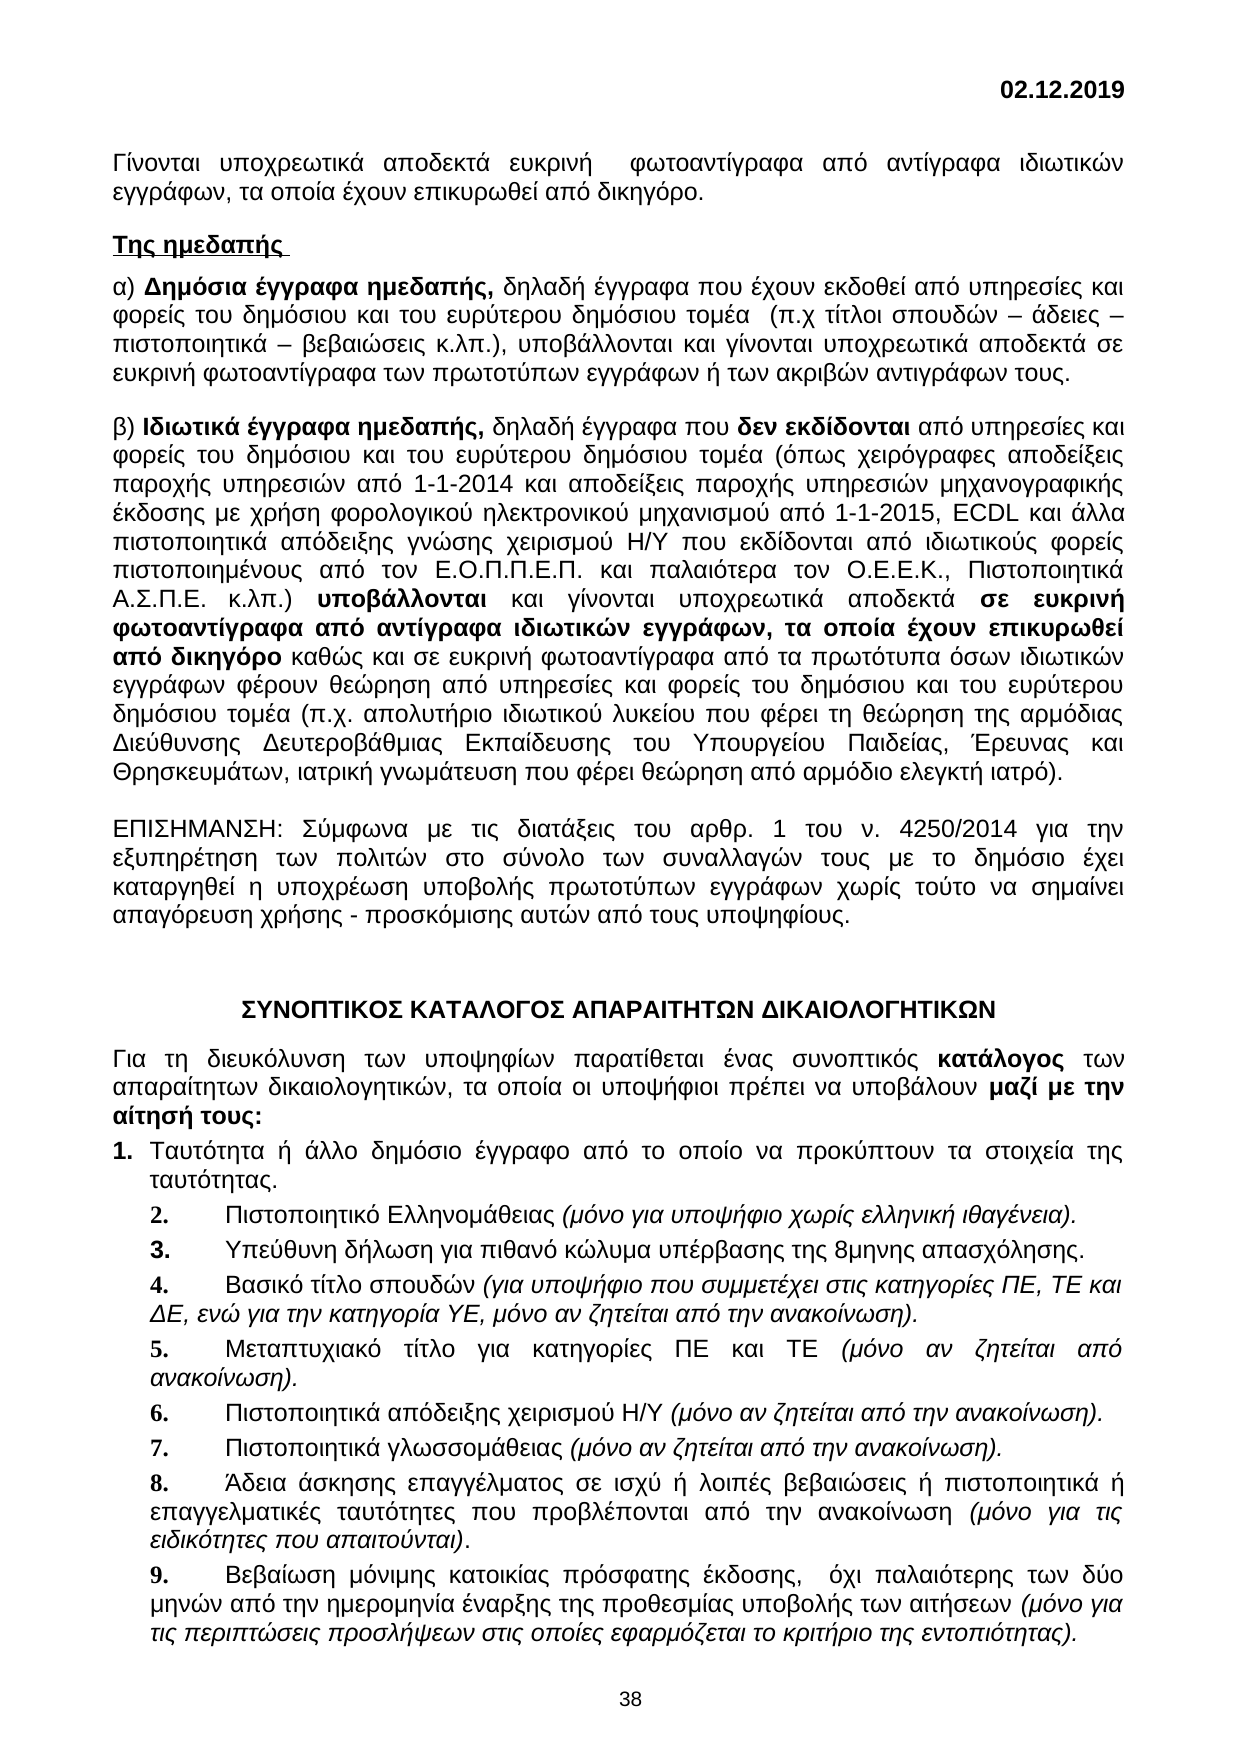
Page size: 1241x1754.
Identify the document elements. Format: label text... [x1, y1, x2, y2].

list Βεβαίωση μόνιμης κατοικίας πρόσφατης έκδοσης, όχι παλαιότερης των δύο μηνών από την ημερομηνία έναρξης της προθεσμίας υποβολής των αιτήσεων (μόνο για τις περιπτώσεις προσλήψεων στις οποίες εφαρμόζεται το κριτήριο της εντοπιότητας). [150, 1561, 1125, 1647]
text Για τη διευκόλυνση των υποψηφίων παρατίθεται ένας συνοπτικός κατάλογος των απαραίτητων δικαιολογητικών, τα οποία οι υποψήφιοι πρέπει να υποβάλουν μαζί με την αίτησή τους: [112, 1044, 1125, 1130]
text ΕΠΙΣΗΜΑΝΣΗ: Σύμφωνα με τις διατάξεις του αρθρ. 1 του ν. 4250/2014 για την εξυπηρέτηση των πολιτών στο σύνολο των συναλλαγών τους με το δημόσιο έχει καταργηθεί η υποχρέωση υποβολής πρωτοτύπων εγγράφων χωρίς τούτο να σημαίνει απαγόρευση χρήσης - προσκόμισης αυτών από τους υποψηφίους. [112, 814, 1125, 929]
text Γίνονται υποχρεωτικά αποδεκτά ευκρινή φωτοαντίγραφα από αντίγραφα ιδιωτικών εγγράφων, τα οποία έχουν επικυρωθεί από δικηγόρο. [112, 148, 1125, 205]
list Πιστοποιητικά απόδειξης χειρισμού Η/Υ (μόνο αν ζητείται από την ανακοίνωση). [150, 1398, 1125, 1427]
list Ταυτότητα ή άλλο δημόσιο έγγραφο από το οποίο να προκύπτουν τα στοιχεία της ταυτότητας. [112, 1136, 1125, 1194]
text β) Ιδιωτικά έγγραφα ημεδαπής, δηλαδή έγγραφα που δεν εκδίδονται από υπηρεσίες και φορείς του δημόσιου και του ευρύτερου δημόσιου τομέα (όπως χειρόγραφες αποδείξεις παροχής υπηρεσιών από 1-1-2014 και αποδείξεις παροχής υπηρεσιών μηχανογραφικής έκδοσης με χρήση φορολογικού ηλεκτρονικού μηχανισμού από 1-1-2015, ECDL και άλλα πιστοποιητικά απόδειξης γνώσης χειρισμού Η/Υ που εκδίδονται από ιδιωτικούς φορείς πιστοποιημένους από τον Ε.Ο.Π.Π.Ε.Π. και παλαιότερα τον Ο.Ε.Ε.Κ., Πιστοποιητικά Α.Σ.Π.Ε. κ.λπ.) υποβάλλονται και γίνονται υποχρεωτικά αποδεκτά σε ευκρινή φωτοαντίγραφα από αντίγραφα ιδιωτικών εγγράφων, τα οποία έχουν επικυρωθεί από δικηγόρο καθώς και σε ευκρινή φωτοαντίγραφα από τα πρωτότυπα όσων ιδιωτικών εγγράφων φέρουν θεώρηση από υπηρεσίες και φορείς του δημόσιου και του ευρύτερου δημόσιου τομέα (π.χ. απολυτήριο ιδιωτικού λυκείου που φέρει τη θεώρηση της αρμόδιας Διεύθυνσης Δευτεροβάθμιας Εκπαίδευσης του Υπουργείου Παιδείας, Έρευνας και Θρησκευμάτων, ιατρική γνωμάτευση που φέρει θεώρηση από αρμόδιο ελεγκτή ιατρό). [112, 411, 1125, 785]
list Πιστοποιητικό Ελληνομάθειας (μόνο για υποψήφιο χωρίς ελληνική ιθαγένεια). [150, 1200, 1125, 1229]
text ΣΥΝΟΠΤΙΚΟΣ ΚΑΤΑΛΟΓΟΣ ΑΠΑΡΑΙΤΗΤΩΝ ΔΙΚΑΙΟΛΟΓΗΤΙΚΩΝ [112, 995, 1125, 1024]
text Της ημεδαπής [112, 230, 1131, 259]
list Υπεύθυνη δήλωση για πιθανό κώλυμα υπέρβασης της 8μηνης απασχόλησης. [150, 1235, 1125, 1264]
list Μεταπτυχιακό τίτλο για κατηγορίες ΠΕ και ΤΕ (μόνο αν ζητείται από ανακοίνωση). [150, 1334, 1125, 1391]
list Άδεια άσκησης επαγγέλματος σε ισχύ ή λοιπές βεβαιώσεις ή πιστοποιητικά ή επαγγελματικές ταυτότητες που προβλέπονται από την ανακοίνωση (μόνο για τις ειδικότητες που απαιτούνται). [150, 1468, 1125, 1554]
text α) Δημόσια έγγραφα ημεδαπής, δηλαδή έγγραφα που έχουν εκδοθεί από υπηρεσίες και φορείς του δημόσιου και του ευρύτερου δημόσιου τομέα (π.χ τίτλοι σπουδών – άδειες – πιστοποιητικά – βεβαιώσεις κ.λπ.), υποβάλλονται και γίνονται υποχρεωτικά αποδεκτά σε ευκρινή φωτοαντίγραφα των πρωτοτύπων εγγράφων ή των ακριβών αντιγράφων τους. [112, 271, 1125, 386]
list Πιστοποιητικά γλωσσομάθειας (μόνο αν ζητείται από την ανακοίνωση). [150, 1433, 1125, 1462]
list Βασικό τίτλο σπουδών (για υποψήφιο που συμμετέχει στις κατηγορίες ΠΕ, ΤΕ και ΔΕ, ενώ για την κατηγορία ΥΕ, μόνο αν ζητείται από την ανακοίνωση). [150, 1270, 1125, 1328]
